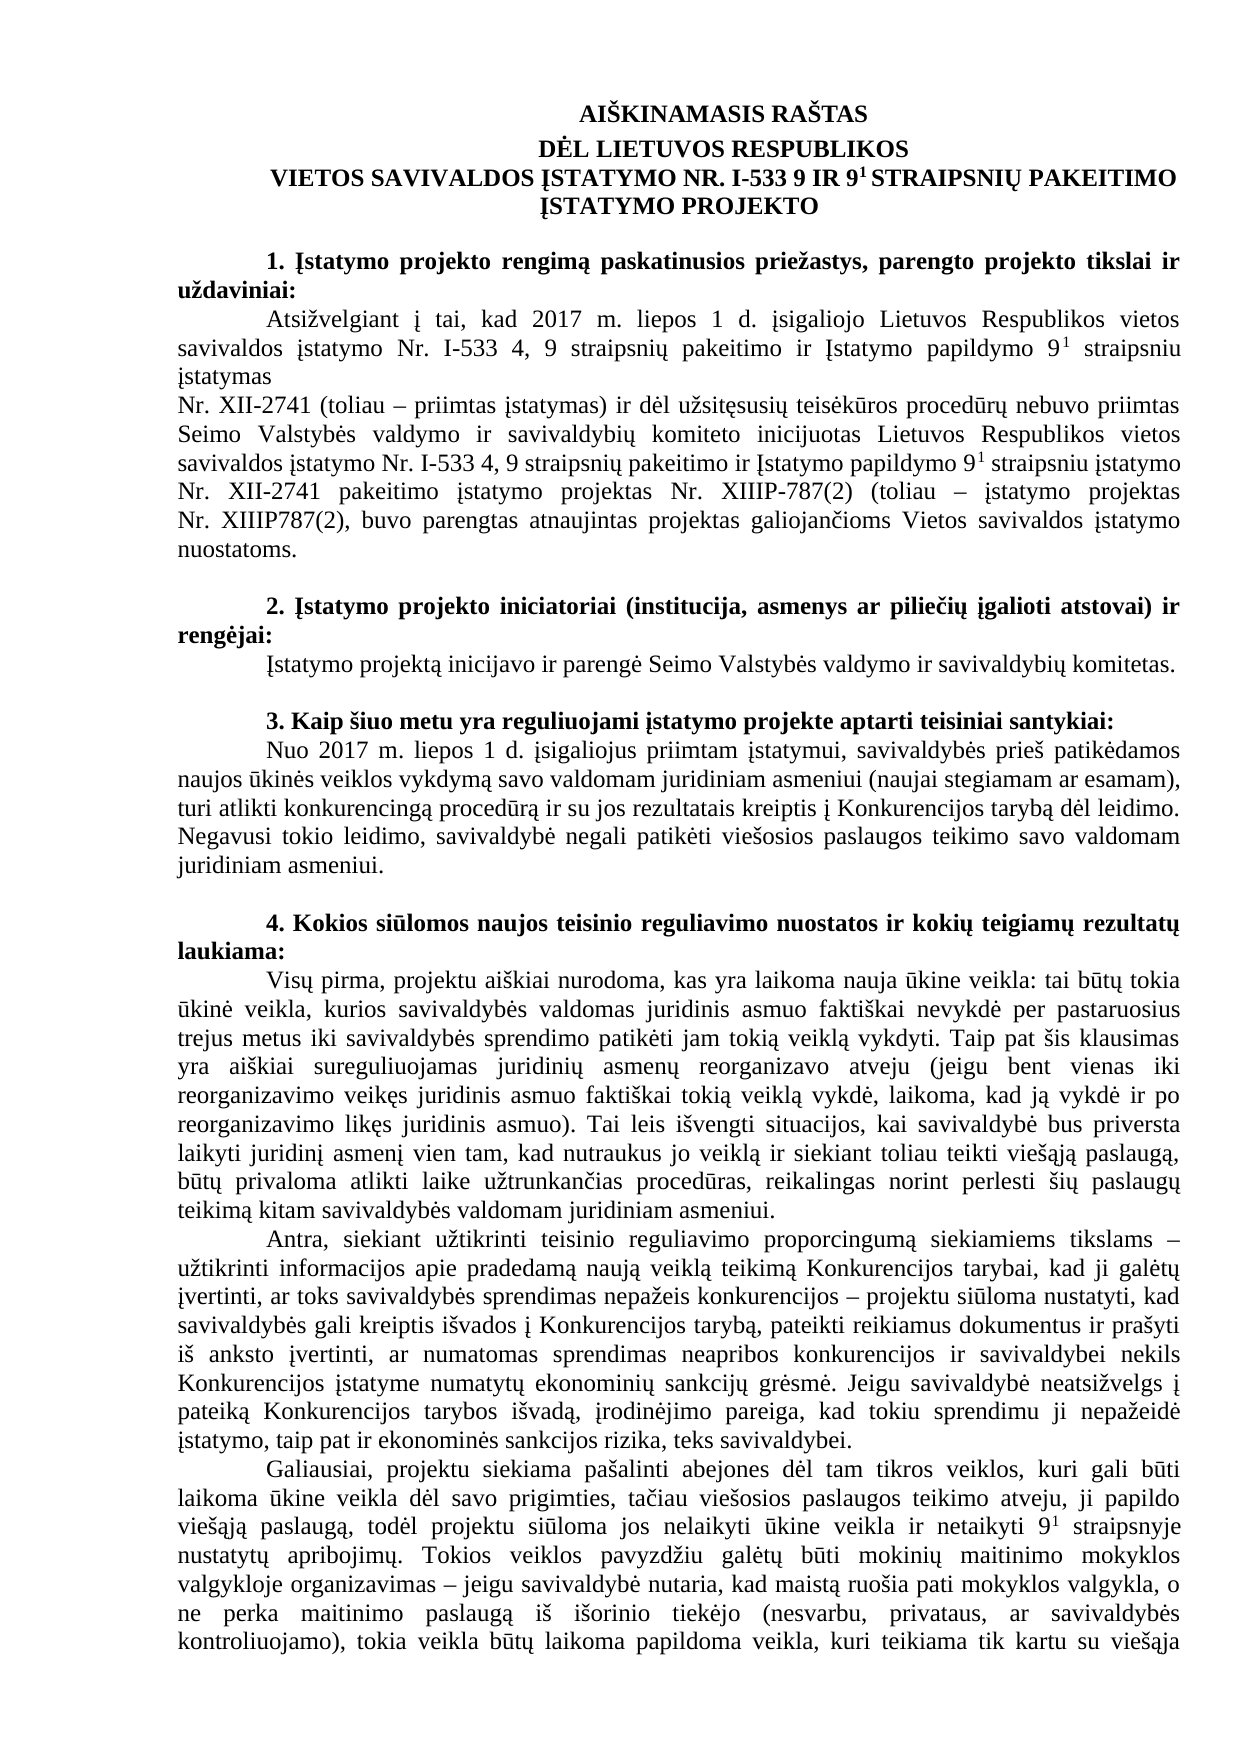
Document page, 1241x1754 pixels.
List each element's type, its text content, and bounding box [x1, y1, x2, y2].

text 3. Kaip šiuo metu yra reguliuojami įstatymo projekte aptarti teisiniai santykiai: [177, 706, 1181, 735]
text Įstatymo projektą inicijavo ir parengė Seimo Valstybės valdymo ir savivaldybių komitetas. [177, 649, 1181, 678]
text Nuo 2017 m. liepos 1 d. įsigaliojus priimtam įstatymui, savivaldybės prieš patikėdamos naujos ūkinės veiklos vykdymą savo valdomam juridiniam asmeniui (naujai stegiamam ar esamam), turi atlikti konkurencingą procedūrą ir su jos rezultatais kreiptis į Konkurencijos tarybą dėl leidimo. Negavusi tokio leidimo, savivaldybė negali patikėti viešosios paslaugos teikimo savo valdomam juridiniam asmeniui. [177, 735, 1181, 879]
text 2. Įstatymo projekto iniciatoriai (institucija, asmenys ar piliečių įgalioti atstovai) ir rengėjai: [177, 591, 1181, 649]
text Atsižvelgiant į tai, kad 2017 m. liepos 1 d. įsigaliojo Lietuvos Respublikos vietos savivaldos įstatymo Nr. I-533 4, 9 straipsnių pakeitimo ir Įstatymo papildymo 91 straipsniu įstatymas Nr. XII-2741 (toliau – priimtas įstatymas) ir dėl užsitęsusių teisėkūros procedūrų nebuvo priimtas Seimo Valstybės valdymo ir savivaldybių komiteto inicijuotas Lietuvos Respublikos vietos savivaldos įstatymo Nr. I-533 4, 9 straipsnių pakeitimo ir Įstatymo papildymo 91 straipsniu įstatymo Nr. XII-2741 pakeitimo įstatymo projektas Nr. XIIIP-787(2) (toliau – įstatymo projektas Nr. XIIIP787(2), buvo parengtas atnaujintas projektas galiojančioms Vietos savivaldos įstatymo nuostatoms. [177, 304, 1181, 563]
text Galiausiai, projektu siekiama pašalinti abejones dėl tam tikros veiklos, kuri gali būti laikoma ūkine veikla dėl savo prigimties, tačiau viešosios paslaugos teikimo atveju, ji papildo viešąją paslaugą, todėl projektu siūloma jos nelaikyti ūkine veikla ir netaikyti 91 straipsnyje nustatytų apribojimų. Tokios veiklos pavyzdžiu galėtų būti mokinių maitinimo mokyklos valgykloje organizavimas – jeigu savivaldybė nutaria, kad maistą ruošia pati mokyklos valgykla, o ne perka maitinimo paslaugą iš išorinio tiekėjo (nesvarbu, privataus, ar savivaldybės kontroliuojamo), tokia veikla būtų laikoma papildoma veikla, kuri teikiama tik kartu su viešąja [177, 1454, 1181, 1655]
text Visų pirma, projektu aiškiai nurodoma, kas yra laikoma nauja ūkine veikla: tai būtų tokia ūkinė veikla, kurios savivaldybės valdomas juridinis asmuo faktiškai nevykdė per pastaruosius trejus metus iki savivaldybės sprendimo patikėti jam tokią veiklą vykdyti. Taip pat šis klausimas yra aiškiai sureguliuojamas juridinių asmenų reorganizavo atveju (jeigu bent vienas iki reorganizavimo veikęs juridinis asmuo faktiškai tokią veiklą vykdė, laikoma, kad ją vykdė ir po reorganizavimo likęs juridinis asmuo). Tai leis išvengti situacijos, kai savivaldybė bus priversta laikyti juridinį asmenį vien tam, kad nutraukus jo veiklą ir siekiant toliau teikti viešąją paslaugą, būtų privaloma atlikti laike užtrunkančias procedūras, reikalingas norint perlesti šių paslaugų teikimą kitam savivaldybės valdomam juridiniam asmeniui. [177, 965, 1181, 1224]
text DĖL LIETUVOS RESPUBLIKOS [177, 134, 1181, 163]
text AIŠKINAMASIS RAŠTAS [177, 99, 1181, 128]
text VIETOS SAVIVALDOS ĮSTATYMO NR. I-533 9 IR 91 STRAIPSNIŲ PAKEITIMO ĮSTATYMO PROJEKTO [177, 163, 1181, 220]
text Antra, siekiant užtikrinti teisinio reguliavimo proporcingumą siekiamiems tikslams – užtikrinti informacijos apie pradedamą naują veiklą teikimą Konkurencijos tarybai, kad ji galėtų įvertinti, ar toks savivaldybės sprendimas nepažeis konkurencijos – projektu siūloma nustatyti, kad savivaldybės gali kreiptis išvados į Konkurencijos tarybą, pateikti reikiamus dokumentus ir prašyti iš anksto įvertinti, ar numatomas sprendimas neapribos konkurencijos ir savivaldybei nekils Konkurencijos įstatyme numatytų ekonominių sankcijų grėsmė. Jeigu savivaldybė neatsižvelgs į pateiką Konkurencijos tarybos išvadą, įrodinėjimo pareiga, kad tokiu sprendimu ji nepažeidė įstatymo, taip pat ir ekonominės sankcijos rizika, teks savivaldybei. [177, 1224, 1181, 1454]
text 1. Įstatymo projekto rengimą paskatinusios priežastys, parengto projekto tikslai ir uždaviniai: [177, 246, 1181, 304]
text 4. Kokios siūlomos naujos teisinio reguliavimo nuostatos ir kokių teigiamų rezultatų laukiama: [177, 908, 1181, 965]
